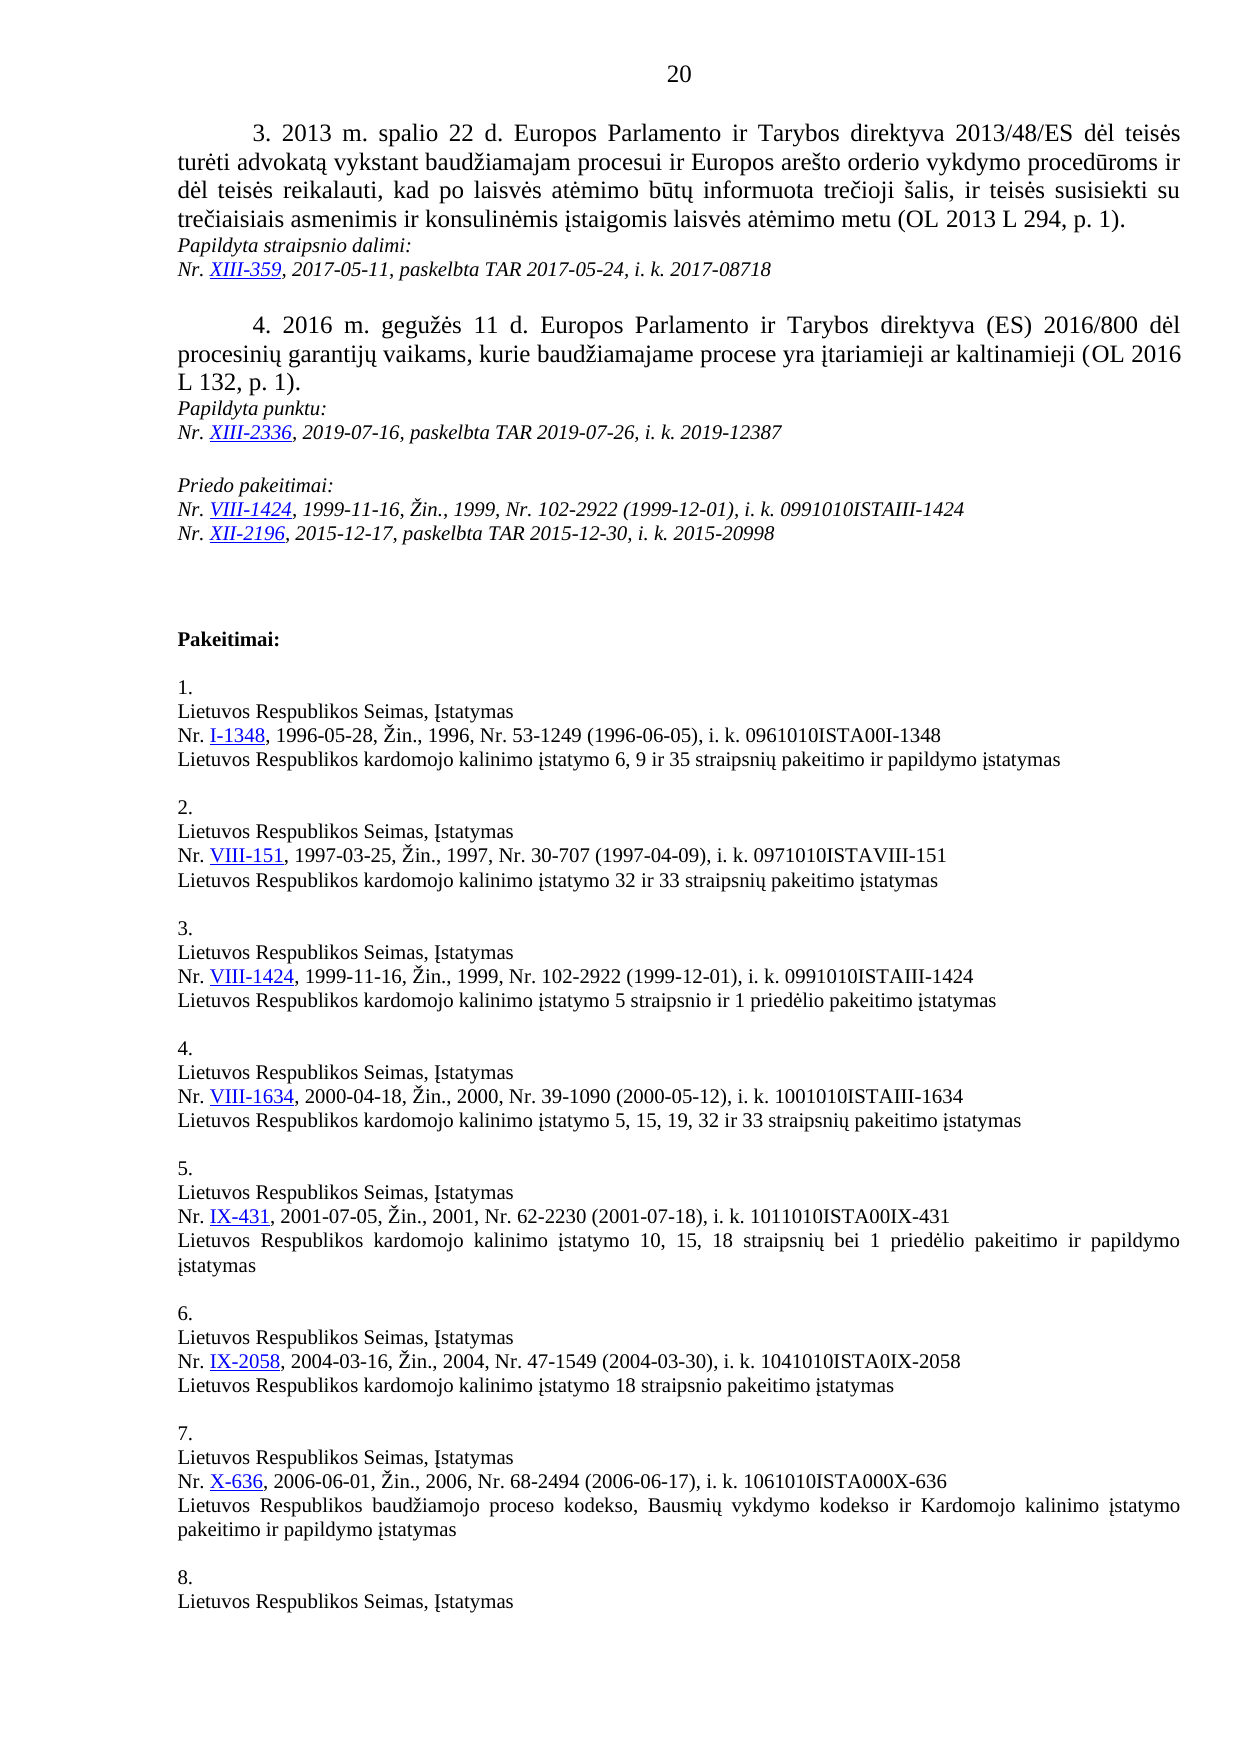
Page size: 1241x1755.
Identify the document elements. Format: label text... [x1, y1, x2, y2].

text 4. [177, 1036, 1181, 1060]
text Papildyta straipsnio dalimi: [177, 233, 1181, 257]
text Lietuvos Respublikos kardomojo kalinimo įstatymo 32 ir 33 straipsnių pakeitimo įstatymas [177, 867, 1181, 892]
text Nr. VIII-1424, 1999-11-16, Žin., 1999, Nr. 102-2922 (1999-12-01), i. k. 0991010ISTAIII-1424 [177, 964, 1181, 988]
text Nr. X-636, 2006-06-01, Žin., 2006, Nr. 68-2494 (2006-06-17), i. k. 1061010ISTA000X-636 [177, 1469, 1181, 1493]
text Nr. IX-2058, 2004-03-16, Žin., 2004, Nr. 47-1549 (2004-03-30), i. k. 1041010ISTA0IX-2058 [177, 1349, 1181, 1373]
text Lietuvos Respublikos Seimas, Įstatymas [177, 1060, 1181, 1084]
text Lietuvos Respublikos Seimas, Įstatymas [177, 940, 1181, 964]
text Lietuvos Respublikos Seimas, Įstatymas [177, 1445, 1181, 1469]
text Nr. I-1348, 1996-05-28, Žin., 1996, Nr. 53-1249 (1996-06-05), i. k. 0961010ISTA00I-1348 [177, 723, 1181, 747]
text 6. [177, 1301, 1181, 1325]
text 7. [177, 1421, 1181, 1445]
text 3. [177, 916, 1181, 940]
text Priedo pakeitimai: [177, 473, 1181, 497]
text Lietuvos Respublikos kardomojo kalinimo įstatymo 10, 15, 18 straipsnių bei 1 priedėlio pakeitimo ir papildymo įstatymas [177, 1228, 1181, 1277]
text Lietuvos Respublikos Seimas, Įstatymas [177, 699, 1181, 723]
text Papildyta punktu: [177, 396, 1181, 420]
text Lietuvos Respublikos baudžiamojo proceso kodekso, Bausmių vykdymo kodekso ir Kardomojo kalinimo įstatymo pakeitimo ir papildymo įstatymas [177, 1493, 1181, 1541]
text Lietuvos Respublikos kardomojo kalinimo įstatymo 5 straipsnio ir 1 priedėlio pakeitimo įstatymas [177, 988, 1181, 1012]
text Nr. VIII-1634, 2000-04-18, Žin., 2000, Nr. 39-1090 (2000-05-12), i. k. 1001010ISTAIII-1634 [177, 1084, 1181, 1108]
text Lietuvos Respublikos kardomojo kalinimo įstatymo 18 straipsnio pakeitimo įstatymas [177, 1373, 1181, 1397]
text Lietuvos Respublikos Seimas, Įstatymas [177, 1180, 1181, 1204]
text 3. 2013 m. spalio 22 d. Europos Parlamento ir Tarybos direktyva 2013/48/ES dėl teisės turėti advokatą vykstant baudžiamajam procesui ir Europos arešto orderio vykdymo procedūroms ir dėl teisės reikalauti, kad po laisvės atėmimo būtų informuota trečioji šalis, ir teisės susisiekti su trečiaisiais asmenimis ir konsulinėmis įstaigomis laisvės atėmimo metu (OL 2013 L 294, p. 1). [177, 118, 1181, 233]
text 5. [177, 1156, 1181, 1180]
text Pakeitimai: [177, 627, 1181, 651]
text 4. 2016 m. gegužės 11 d. Europos Parlamento ir Tarybos direktyva (ES) 2016/800 dėl procesinių garantijų vaikams, kurie baudžiamajame procese yra įtariamieji ar kaltinamieji (OL 2016 L 132, p. 1). [177, 310, 1181, 396]
text 8. [177, 1565, 1181, 1589]
text Nr. XIII-2336, 2019-07-16, paskelbta TAR 2019-07-26, i. k. 2019-12387 [177, 420, 1181, 444]
text 2. [177, 795, 1181, 819]
text Lietuvos Respublikos Seimas, Įstatymas [177, 1589, 1181, 1613]
text 1. [177, 675, 1181, 699]
text Lietuvos Respublikos Seimas, Įstatymas [177, 1325, 1181, 1349]
text Lietuvos Respublikos Seimas, Įstatymas [177, 819, 1181, 843]
text Lietuvos Respublikos kardomojo kalinimo įstatymo 6, 9 ir 35 straipsnių pakeitimo ir papildymo įstatymas [177, 747, 1181, 771]
text Nr. XII-2196, 2015-12-17, paskelbta TAR 2015-12-30, i. k. 2015-20998 [177, 521, 1181, 545]
text Nr. VIII-1424, 1999-11-16, Žin., 1999, Nr. 102-2922 (1999-12-01), i. k. 0991010ISTAIII-1424 [177, 497, 1181, 521]
text Nr. IX-431, 2001-07-05, Žin., 2001, Nr. 62-2230 (2001-07-18), i. k. 1011010ISTA00IX-431 [177, 1204, 1181, 1228]
text Nr. XIII-359, 2017-05-11, paskelbta TAR 2017-05-24, i. k. 2017-08718 [177, 257, 1181, 281]
text Nr. VIII-151, 1997-03-25, Žin., 1997, Nr. 30-707 (1997-04-09), i. k. 0971010ISTAVIII-151 [177, 843, 1181, 867]
text Lietuvos Respublikos kardomojo kalinimo įstatymo 5, 15, 19, 32 ir 33 straipsnių pakeitimo įstatymas [177, 1108, 1181, 1132]
